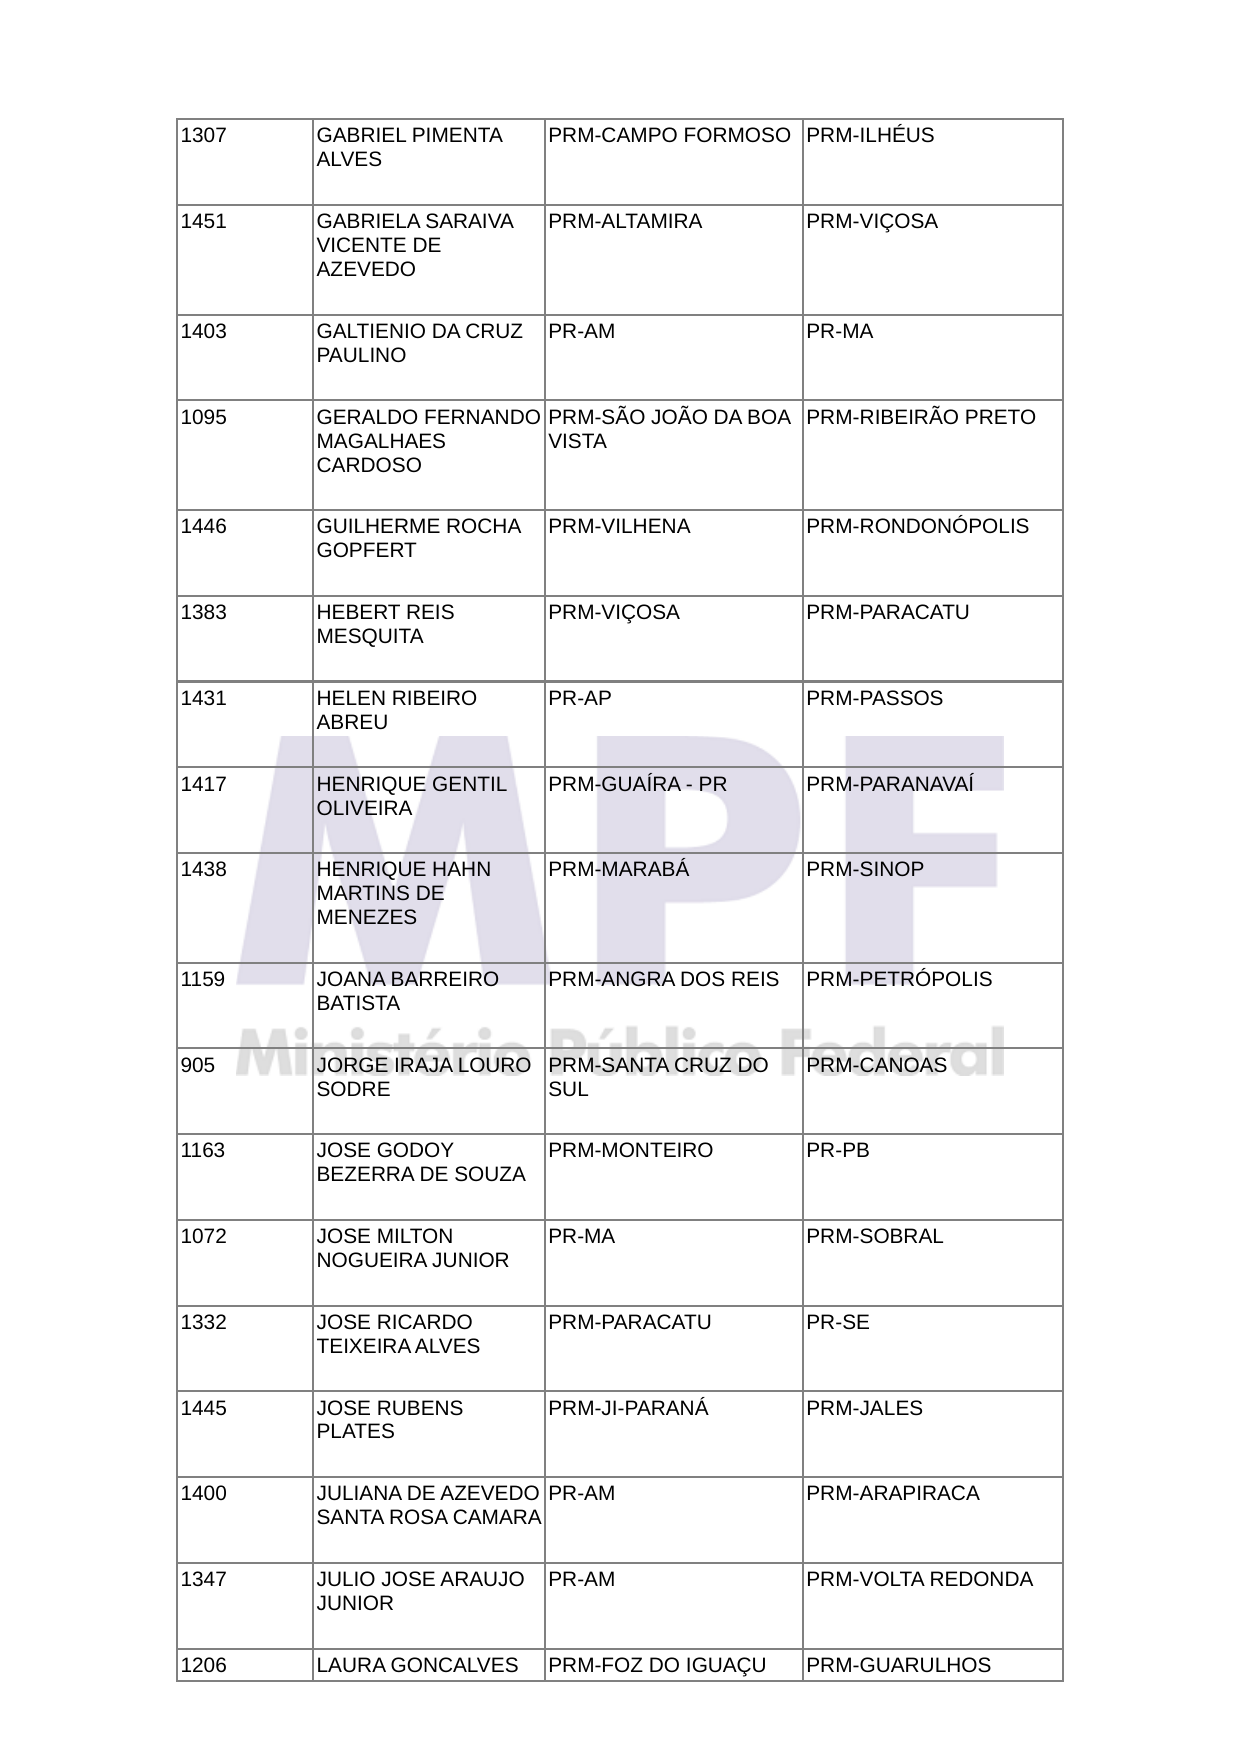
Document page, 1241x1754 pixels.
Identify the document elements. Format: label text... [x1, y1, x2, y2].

table_cell JOSE GODOY BEZERRA DE SOUZA [314, 1135, 544, 1219]
table_cell PRM-VILHENA [546, 511, 802, 595]
table_cell 1403 [178, 316, 312, 399]
table_cell GABRIELA SARAIVA VICENTE DE AZEVEDO [314, 206, 544, 313]
table_cell PRM-MONTEIRO [546, 1135, 802, 1219]
table_cell HELEN RIBEIRO ABREU [314, 683, 544, 766]
table_cell JULIANA DE AZEVEDO SANTA ROSA CAMARA [314, 1478, 544, 1562]
table_cell PRM-CANOAS [804, 1049, 1062, 1133]
table_cell PRM-PASSOS [804, 683, 1062, 766]
table_cell 1159 [178, 964, 312, 1047]
table_cell PRM-SÃO JOÃO DA BOA VISTA [546, 401, 802, 509]
table_cell 1095 [178, 401, 312, 509]
table_cell PR-SE [804, 1307, 1062, 1390]
table_cell 1400 [178, 1478, 312, 1562]
table_cell PRM-MARABÁ [546, 854, 802, 962]
table_cell PRM-SANTA CRUZ DO SUL [546, 1049, 802, 1133]
table_cell PRM-VIÇOSA [546, 597, 802, 680]
table_cell PRM-PETRÓPOLIS [804, 964, 1062, 1047]
table_cell PRM-JALES [804, 1392, 1062, 1476]
table_cell PRM-VOLTA REDONDA [804, 1564, 1062, 1647]
table_cell GALTIENIO DA CRUZ PAULINO [314, 316, 544, 399]
table_cell GERALDO FERNANDO MAGALHAES CARDOSO [314, 401, 544, 509]
table_cell GUILHERME ROCHA GOPFERT [314, 511, 544, 595]
table_cell HENRIQUE HAHN MARTINS DE MENEZES [314, 854, 544, 962]
table_cell JOSE RICARDO TEIXEIRA ALVES [314, 1307, 544, 1390]
table_cell 1206 [178, 1650, 312, 1680]
table_cell 1383 [178, 597, 312, 680]
table_cell 905 [178, 1049, 312, 1133]
table_cell HENRIQUE GENTIL OLIVEIRA [314, 768, 544, 852]
table_cell LAURA GONCALVES [314, 1650, 544, 1680]
table_cell JOSE MILTON NOGUEIRA JUNIOR [314, 1221, 544, 1304]
table_cell PRM-SINOP [804, 854, 1062, 962]
table_cell PR-AM [546, 316, 802, 399]
table_cell PRM-RONDONÓPOLIS [804, 511, 1062, 595]
table_cell PRM-FOZ DO IGUAÇU [546, 1650, 802, 1680]
table_cell PRM-ILHÉUS [804, 120, 1062, 204]
table_cell PRM-RIBEIRÃO PRETO [804, 401, 1062, 509]
table_cell 1451 [178, 206, 312, 313]
table_cell PRM-PARACATU [546, 1307, 802, 1390]
table_cell JORGE IRAJA LOURO SODRE [314, 1049, 544, 1133]
table_cell PRM-VIÇOSA [804, 206, 1062, 313]
table_cell PRM-CAMPO FORMOSO [546, 120, 802, 204]
table_cell PRM-PARANAVAÍ [804, 768, 1062, 852]
table_cell 1417 [178, 768, 312, 852]
table_cell PRM-PARACATU [804, 597, 1062, 680]
table_cell 1445 [178, 1392, 312, 1476]
table_cell PRM-JI-PARANÁ [546, 1392, 802, 1476]
table_cell PRM-ANGRA DOS REIS [546, 964, 802, 1047]
table_cell JOANA BARREIRO BATISTA [314, 964, 544, 1047]
table_cell PRM-ARAPIRACA [804, 1478, 1062, 1562]
table_cell PR-AM [546, 1564, 802, 1647]
table_cell 1163 [178, 1135, 312, 1219]
table_cell PRM-ALTAMIRA [546, 206, 802, 313]
table_cell PR-AP [546, 683, 802, 766]
table_cell PRM-GUARULHOS [804, 1650, 1062, 1680]
table_cell PR-MA [804, 316, 1062, 399]
table_cell PR-AM [546, 1478, 802, 1562]
table_cell GABRIEL PIMENTA ALVES [314, 120, 544, 204]
table_cell 1307 [178, 120, 312, 204]
table_cell 1332 [178, 1307, 312, 1390]
table_cell PRM-GUAÍRA - PR [546, 768, 802, 852]
table_cell JULIO JOSE ARAUJO JUNIOR [314, 1564, 544, 1647]
table_cell HEBERT REIS MESQUITA [314, 597, 544, 680]
table_cell 1431 [178, 683, 312, 766]
table_cell PR-MA [546, 1221, 802, 1304]
table_cell PR-PB [804, 1135, 1062, 1219]
table_cell JOSE RUBENS PLATES [314, 1392, 544, 1476]
table_cell PRM-SOBRAL [804, 1221, 1062, 1304]
table_cell 1446 [178, 511, 312, 595]
table_cell 1347 [178, 1564, 312, 1647]
table_cell 1072 [178, 1221, 312, 1304]
table_cell 1438 [178, 854, 312, 962]
